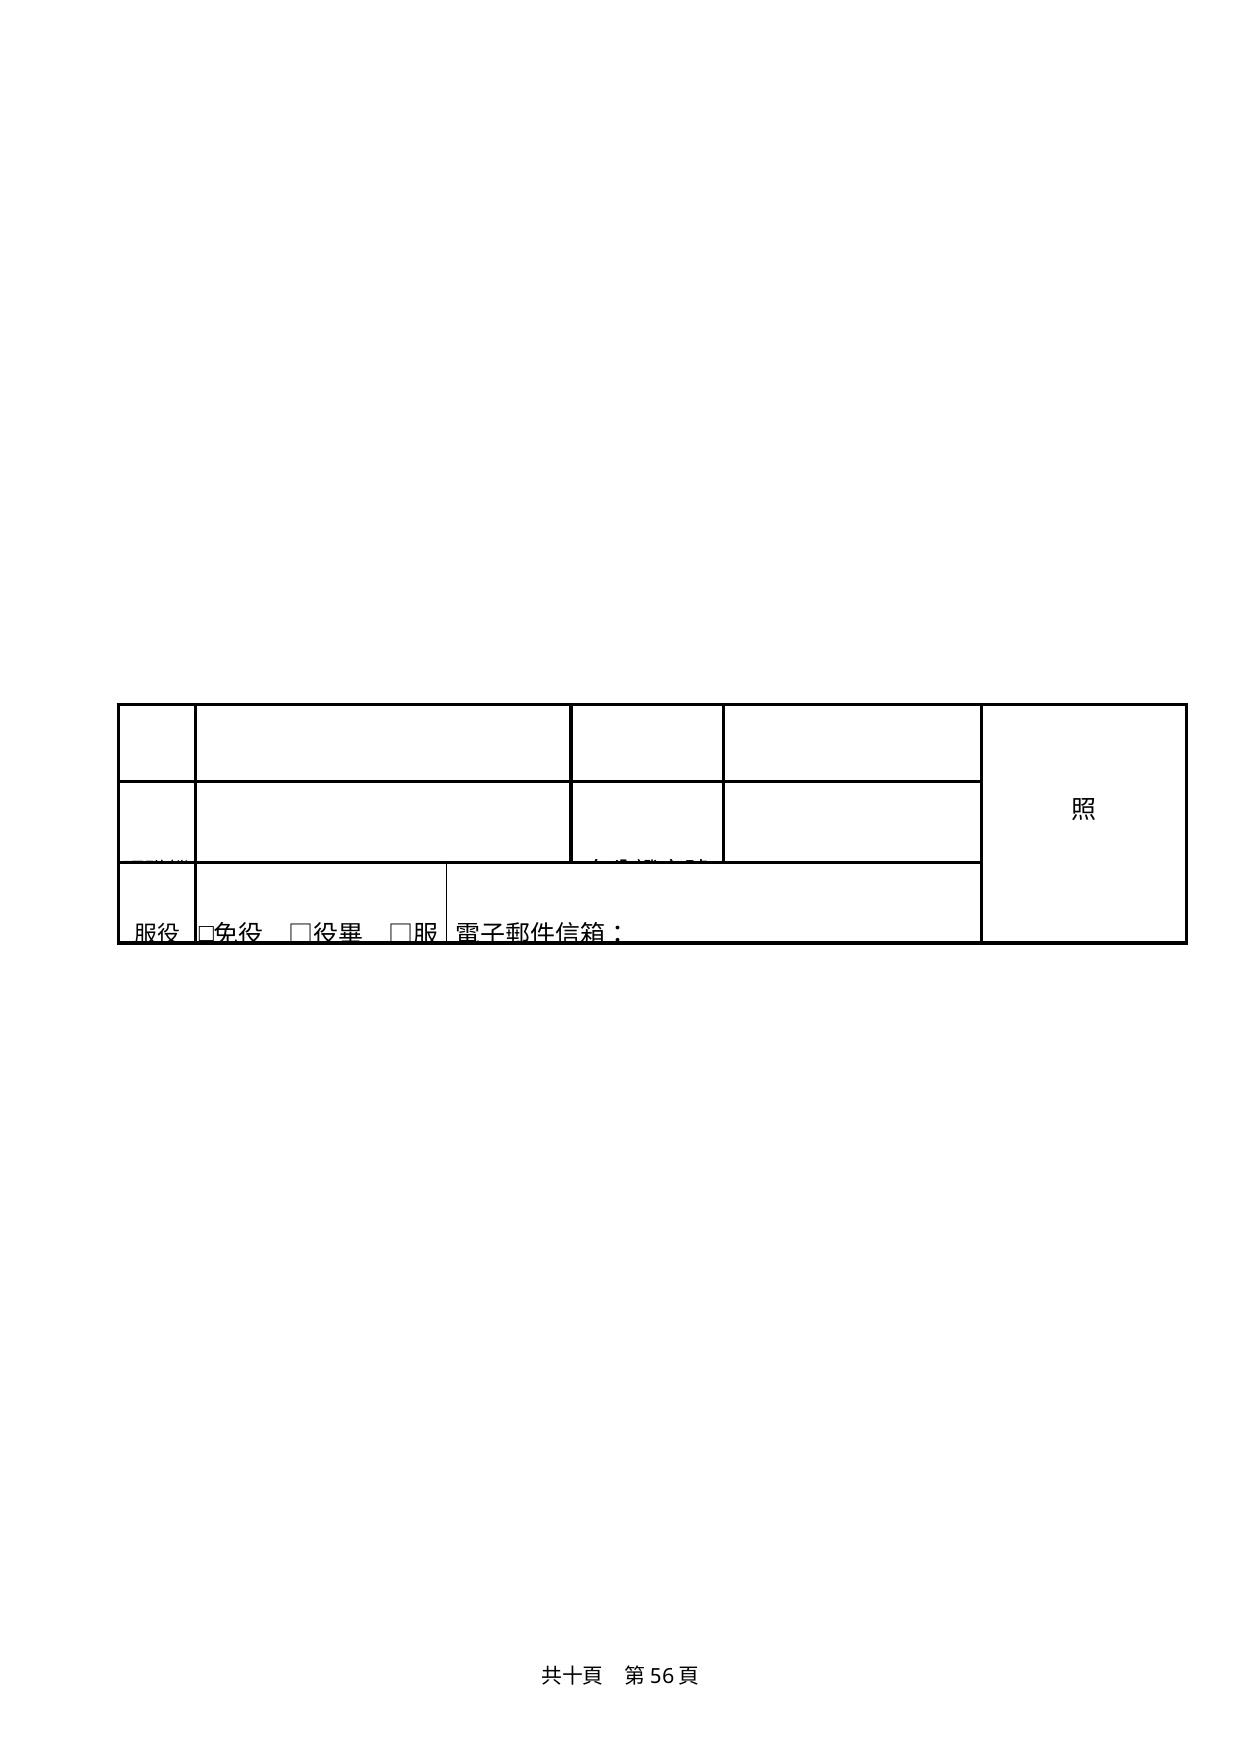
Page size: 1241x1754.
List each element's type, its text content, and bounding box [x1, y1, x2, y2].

table_header 出生年月日 [573, 706, 722, 780]
table_cell [197, 783, 569, 861]
table_cell □免役 □役畢 □服役中 [391, 924, 410, 941]
table_header 姓名 [120, 706, 194, 780]
table_cell 現職機關學校 [120, 783, 194, 861]
table_cell □免役 □役畢 □服役中 [197, 864, 446, 941]
table_cell □免役 □役畢 □服役中 [291, 924, 310, 941]
table_header 年 月 日 [725, 706, 980, 780]
table_cell 服役 情形 [120, 864, 194, 941]
table_header [197, 706, 569, 780]
table_cell 身分證字號 [573, 783, 722, 861]
table_header 照 片 [983, 706, 1185, 941]
table_cell 電子郵件信箱： [447, 864, 980, 941]
table_cell [725, 783, 980, 861]
